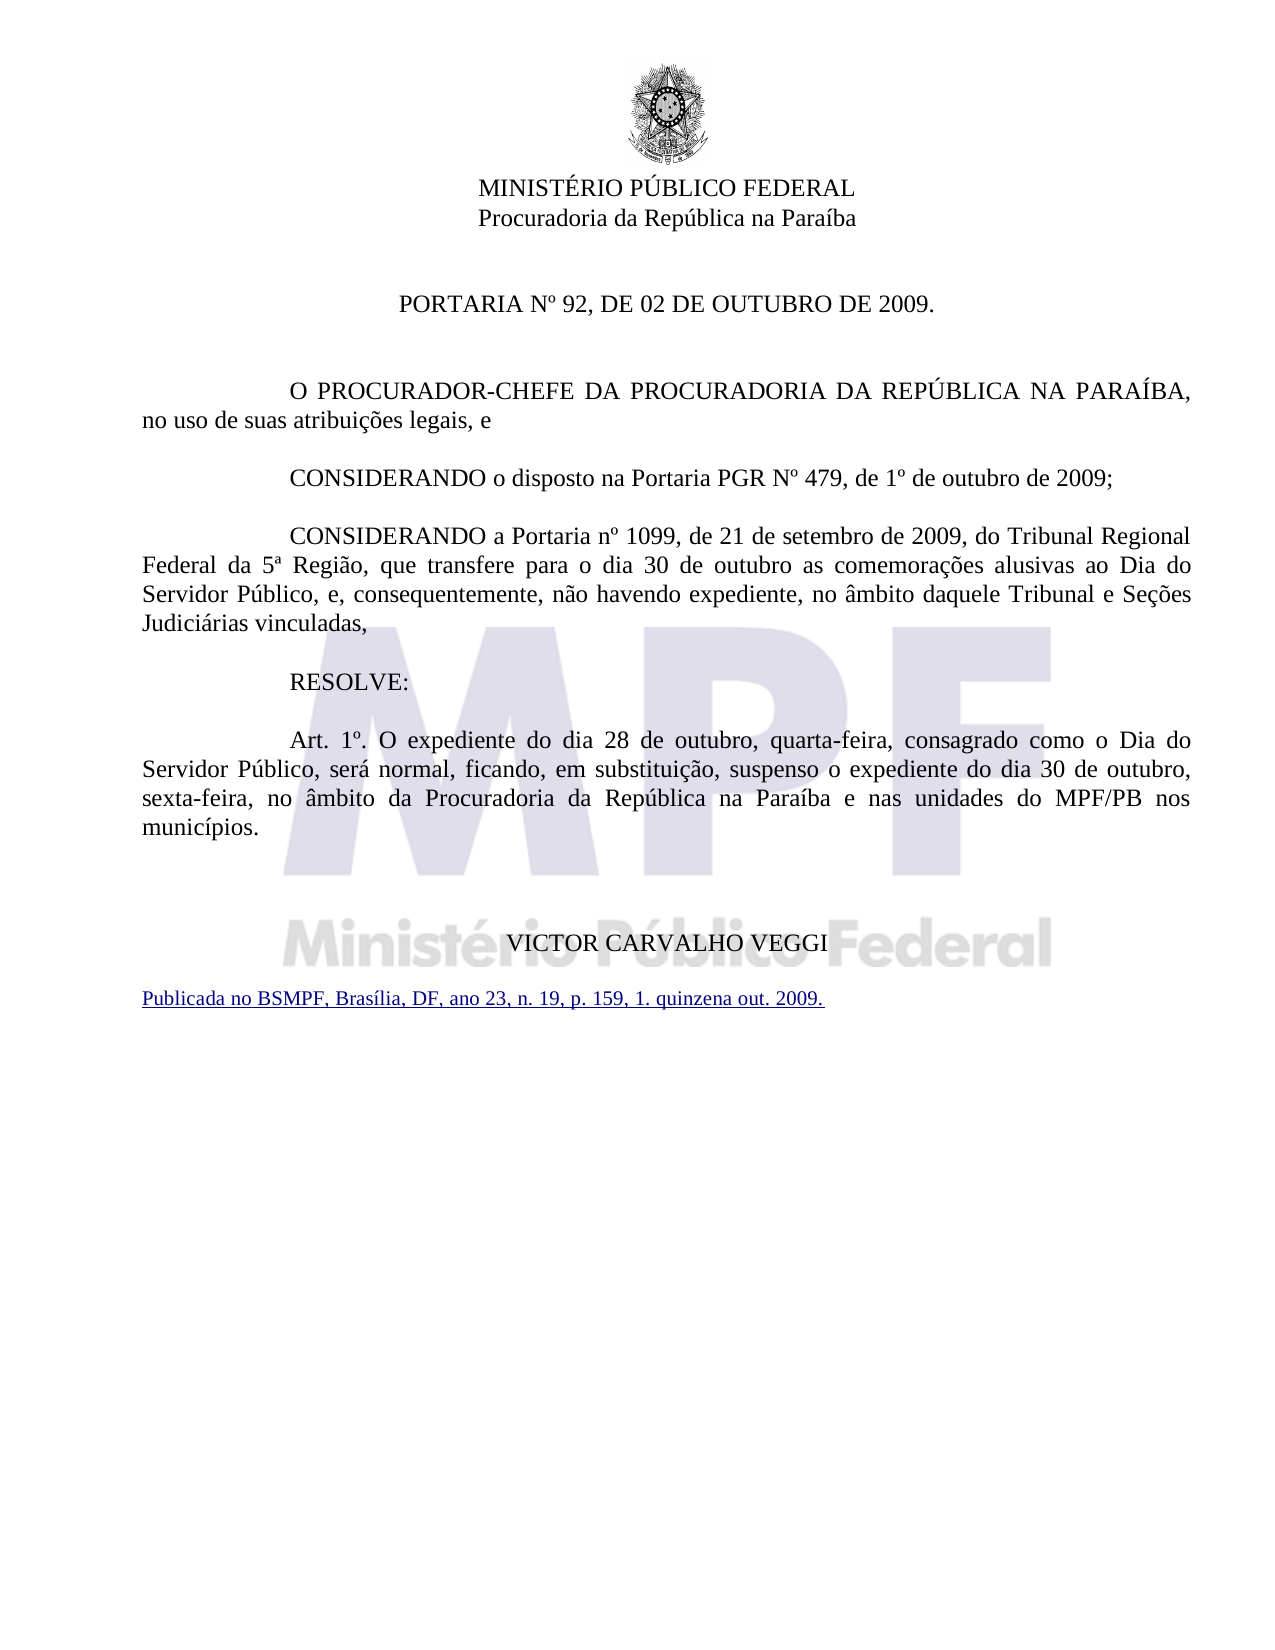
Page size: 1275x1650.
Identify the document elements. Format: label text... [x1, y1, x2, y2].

text PORTARIA Nº 92, DE 02 DE OUTUBRO DE 2009. [142, 288, 1192, 318]
picture [283, 841, 1051, 928]
picture [283, 637, 1051, 666]
text Publicada no BSMPF, Brasília, DF, ano 23, n. 19, p. 159, 1. quinzena out. 2009. [142, 986, 1192, 1010]
picture [283, 695, 1051, 724]
text CONSIDERANDO a Portaria nº 1099, de 21 de setembro de 2009, do Tribunal Regional Federal da 5ª Região, que transfere para o dia 30 de outubro as comemorações alusivas ao Dia do Servidor Público, e, consequentemente, não havendo expediente, no âmbito daquele Tribunal e Seções Judiciárias vinculadas, [142, 521, 1192, 637]
text VICTOR CARVALHO VEGGI [142, 928, 1192, 957]
text O PROCURADOR-CHEFE DA PROCURADORIA DA REPÚBLICA NA PARAÍBA, no uso de suas atribuições legais, e [142, 376, 1192, 434]
text MINISTÉRIO PÚBLICO FEDERAL [142, 173, 1192, 202]
picture [625, 57, 709, 165]
picture [283, 957, 1051, 967]
text RESOLVE: [142, 666, 1192, 695]
text Procuradoria da República na Paraíba [142, 202, 1192, 231]
text CONSIDERANDO o disposto na Portaria PGR Nº 479, de 1º de outubro de 2009; [142, 463, 1192, 492]
text Art. 1º. O expediente do dia 28 de outubro, quarta-feira, consagrado como o Dia do Servidor Público, será normal, ficando, em substituição, suspenso o expediente do dia 30 de outubro, sexta-feira, no âmbito da Procuradoria da República na Paraíba e nas unidades do MPF/PB nos municípios. [142, 724, 1192, 841]
